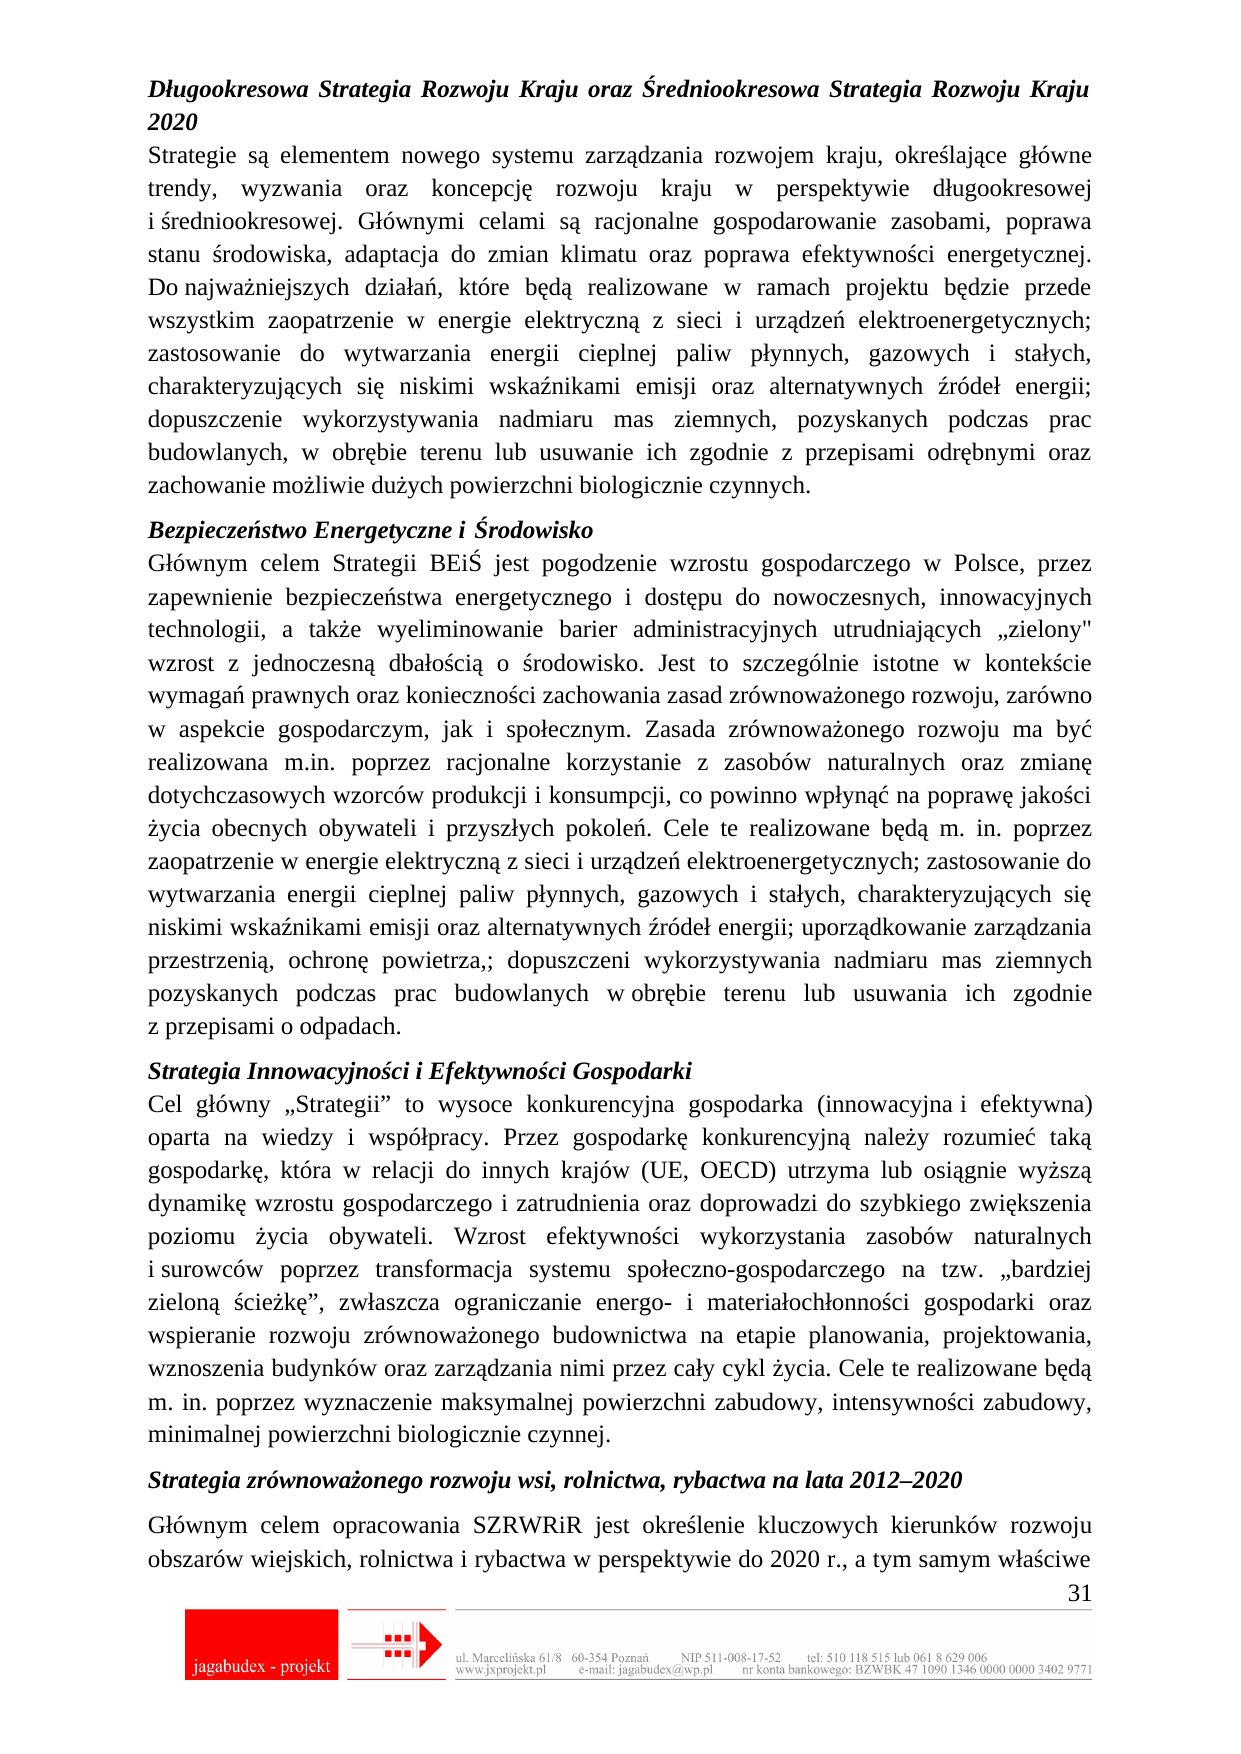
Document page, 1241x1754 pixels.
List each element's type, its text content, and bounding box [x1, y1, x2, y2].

text Głównym celem Strategii BEiŚ jest pogodzenie wzrostu gospodarczego w Polsce, przez zapewnienie bezpieczeństwa energetycznego i dostępu do nowoczesnych, innowacyjnych technologii, a także wyeliminowanie barier administracyjnych utrudniających „zielony" wzrost z jednoczesną dbałością o środowisko. Jest to szczególnie istotne w kontekście wymagań prawnych oraz konieczności zachowania zasad zrównoważonego rozwoju, zarówno w aspekcie gospodarczym, jak i społecznym. Zasada zrównoważonego rozwoju ma być realizowana m.in. poprzez racjonalne korzystanie z zasobów naturalnych oraz zmianę dotychczasowych wzorców produkcji i konsumpcji, co powinno wpłynąć na poprawę jakości życia obecnych obywateli i przyszłych pokoleń. Cele te realizowane będą m. in. poprzez zaopatrzenie w energie elektryczną z sieci i urządzeń elektroenergetycznych; zastosowanie do wytwarzania energii cieplnej paliw płynnych, gazowych i stałych, charakteryzujących się niskimi wskaźnikami emisji oraz alternatywnych źródeł energii; uporządkowanie zarządzania przestrzenią, ochronę powietrza,; dopuszczeni wykorzystywania nadmiaru mas ziemnych pozyskanych podczas prac budowlanych w obrębie terenu lub usuwania ich zgodnie z przepisami o odpadach. [148, 548, 1093, 1039]
text Strategia Innowacyjności i Efektywności Gospodarki [148, 1056, 1093, 1085]
text Strategie są elementem nowego systemu zarządzania rozwojem kraju, określające główne trendy, wyzwania oraz koncepcję rozwoju kraju w perspektywie długookresowej i średniookresowej. Głównymi celami są racjonalne gospodarowanie zasobami, poprawa stanu środowiska, adaptacja do zmian klimatu oraz poprawa efektywności energetycznej. Do najważniejszych działań, które będą realizowane w ramach projektu będzie przede wszystkim zaopatrzenie w energie elektryczną z sieci i urządzeń elektroenergetycznych; zastosowanie do wytwarzania energii cieplnej paliw płynnych, gazowych i stałych, charakteryzujących się niskimi wskaźnikami emisji oraz alternatywnych źródeł energii; dopuszczenie wykorzystywania nadmiaru mas ziemnych, pozyskanych podczas prac budowlanych, w obrębie terenu lub usuwanie ich zgodnie z przepisami odrębnymi oraz zachowanie możliwie dużych powierzchni biologicznie czynnych. [148, 140, 1093, 499]
text Głównym celem opracowania SZRWRiR jest określenie kluczowych kierunków rozwoju obszarów wiejskich, rolnictwa i rybactwa w perspektywie do 2020 r., a tym samym właściwe [148, 1511, 1093, 1572]
picture [184, 1606, 1093, 1681]
text Cel główny „Strategii” to wysoce konkurencyjna gospodarka (innowacyjna i efektywna) oparta na wiedzy i współpracy. Przez gospodarkę konkurencyjną należy rozumieć taką gospodarkę, która w relacji do innych krajów (UE, OECD) utrzyma lub osiągnie wyższą dynamikę wzrostu gospodarczego i zatrudnienia oraz doprowadzi do szybkiego zwiększenia poziomu życia obywateli. Wzrost efektywności wykorzystania zasobów naturalnych i surowców poprzez transformacja systemu społeczno-gospodarczego na tzw. „bardziej zieloną ścieżkę”, zwłaszcza ograniczanie energo- i materiałochłonności gospodarki oraz wspieranie rozwoju zrównoważonego budownictwa na etapie planowania, projektowania, wznoszenia budynków oraz zarządzania nimi przez cały cykl życia. Cele te realizowane będą m. in. poprzez wyznaczenie maksymalnej powierzchni zabudowy, intensywności zabudowy, minimalnej powierzchni biologicznie czynnej. [148, 1089, 1093, 1448]
text Bezpieczeństwo Energetyczne i Środowisko [148, 516, 1093, 544]
list Długookresowa Strategia Rozwoju Kraju oraz Średniookresowa Strategia Rozwoju Kraju 2020 [148, 74, 1093, 136]
list Strategia zrównoważonego rozwoju wsi, rolnictwa, rybactwa na lata 2012–2020 [148, 1465, 1093, 1494]
